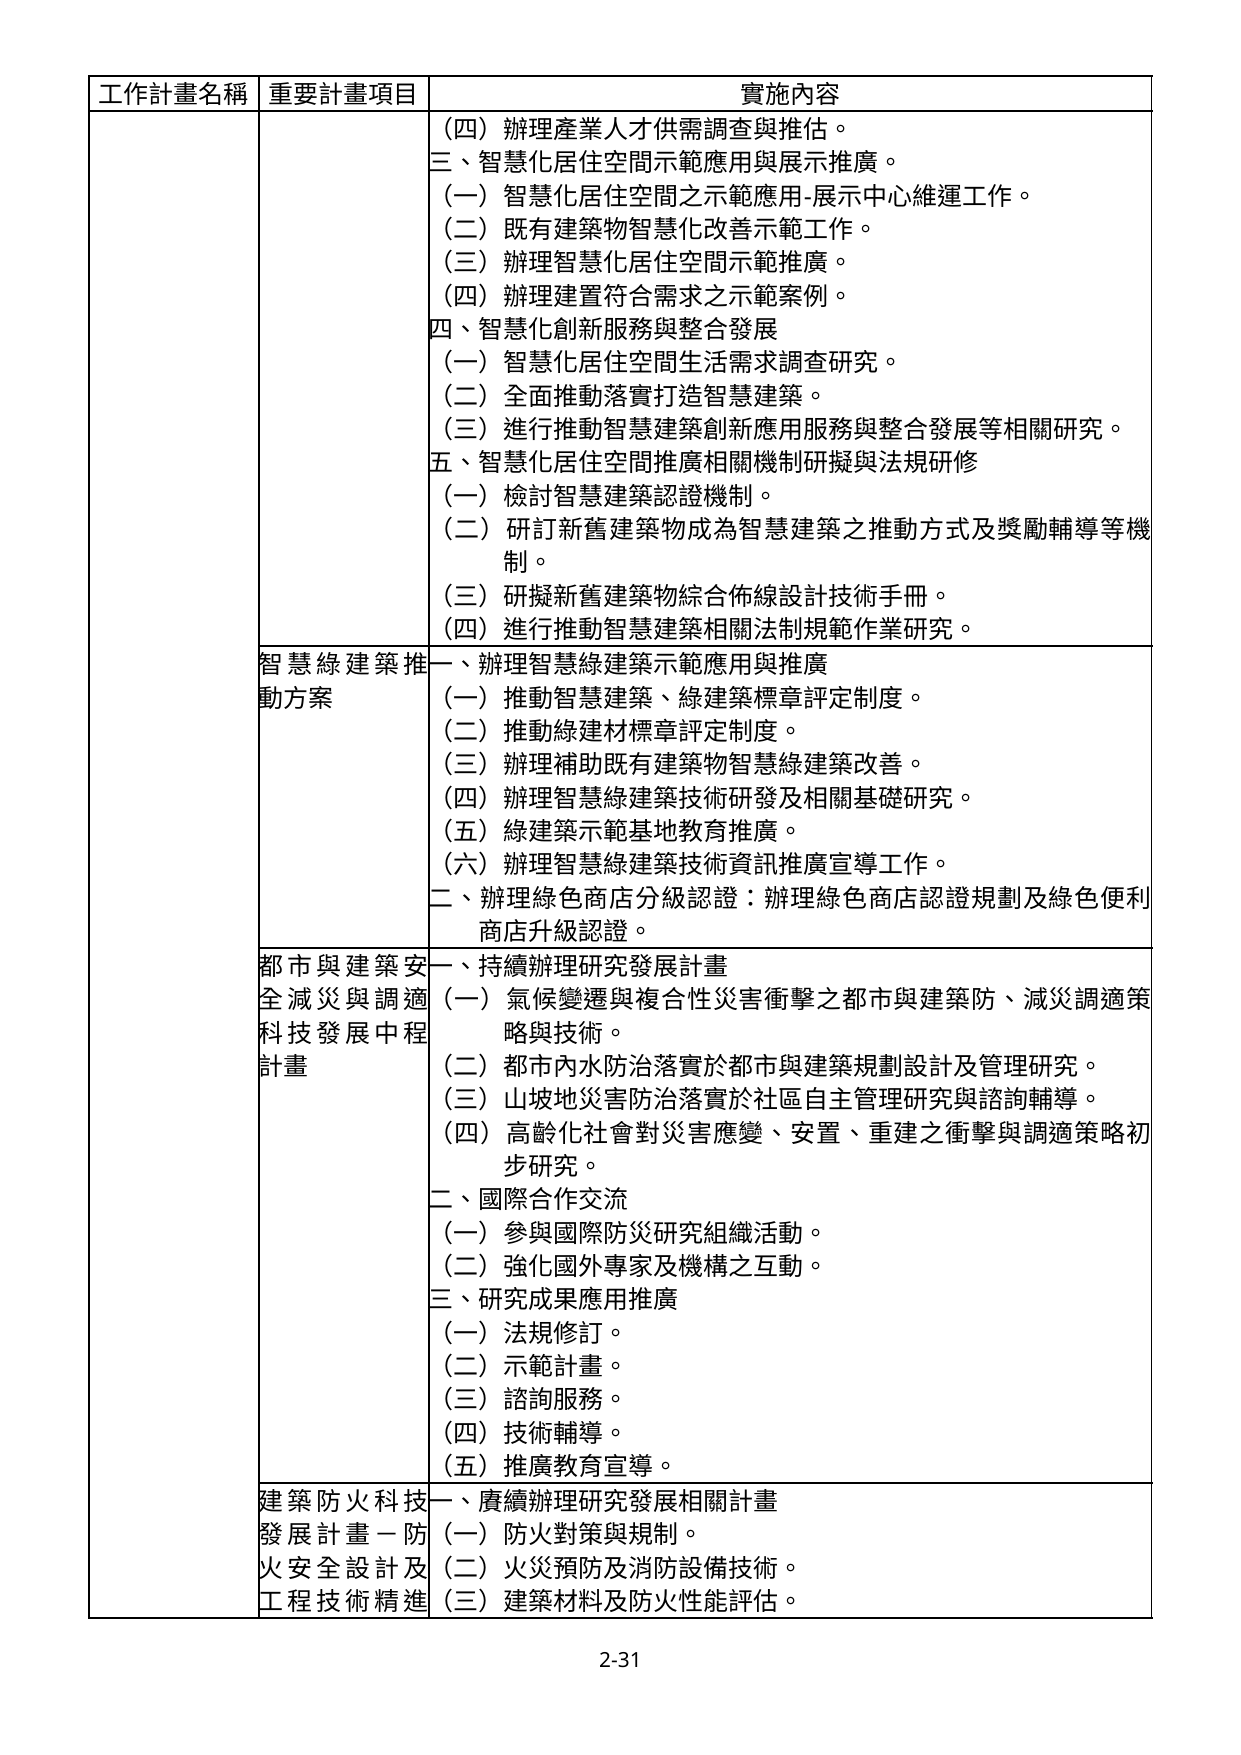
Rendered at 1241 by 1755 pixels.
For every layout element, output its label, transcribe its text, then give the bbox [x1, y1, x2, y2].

table_cell 一、辦理智慧綠建築示範應用與推廣 （一）推動智慧建築、綠建築標章評定制度。 （二）推動綠建材標章評定制度。 （三）辦理補助既有建築物智慧綠建築改善。 （四）辦理智慧綠建築技術研發及相關基礎研究。 （五）綠建築示範基地教育推廣。 （六）辦理智慧綠建築技術資訊推廣宣導工作。 二、辦理綠色商店分級認證：辦理綠色商店認證規劃及綠色便利商店升級認證。 [430, 647, 1151, 947]
table_header 實施內容 [430, 77, 1151, 110]
table_header 工作計畫名稱 [90, 77, 258, 110]
table_cell [90, 112, 258, 1617]
table_cell （四）辦理產業人才供需調查與推估。 三、智慧化居住空間示範應用與展示推廣。 （一）智慧化居住空間之示範應用-展示中心維運工作。 （二）既有建築物智慧化改善示範工作。 （三）辦理智慧化居住空間示範推廣。 （四）辦理建置符合需求之示範案例。 四、智慧化創新服務與整合發展 （一）智慧化居住空間生活需求調查研究。 （二）全面推動落實打造智慧建築。 （三）進行推動智慧建築創新應用服務與整合發展等相關研究。 五、智慧化居住空間推廣相關機制研擬與法規研修 （一）檢討智慧建築認證機制。 （二）研訂新舊建築物成為智慧建築之推動方式及獎勵輔導等機制。 （三）研擬新舊建築物綜合佈線設計技術手冊。 （四）進行推動智慧建築相關法制規範作業研究。 [430, 112, 1151, 645]
table_cell 一、賡續辦理研究發展相關計畫 （一）防火對策與規制。 （二）火災預防及消防設備技術。 （三）建築材料及防火性能評估。 [430, 1484, 1151, 1617]
table_cell [260, 112, 428, 645]
table_header 重要計畫項目 [260, 77, 428, 110]
table_cell 智慧綠建築推動方案 [260, 647, 428, 947]
table_cell 建築防火科技發展計畫－防火安全設計及工程技術精進 [260, 1484, 428, 1617]
table_cell 一、持續辦理研究發展計畫 （一）氣候變遷與複合性災害衝擊之都市與建築防、減災調適策略與技術。 （二）都市內水防治落實於都市與建築規劃設計及管理研究。 （三）山坡地災害防治落實於社區自主管理研究與諮詢輔導。 （四）高齡化社會對災害應變、安置、重建之衝擊與調適策略初步研究。 二、國際合作交流 （一）參與國際防災研究組織活動。 （二）強化國外專家及機構之互動。 三、研究成果應用推廣 （一）法規修訂。 （二）示範計畫。 （三）諮詢服務。 （四）技術輔導。 （五）推廣教育宣導。 [430, 949, 1151, 1482]
table_cell 都市與建築安全減災與調適科技發展中程計畫 [260, 949, 428, 1482]
